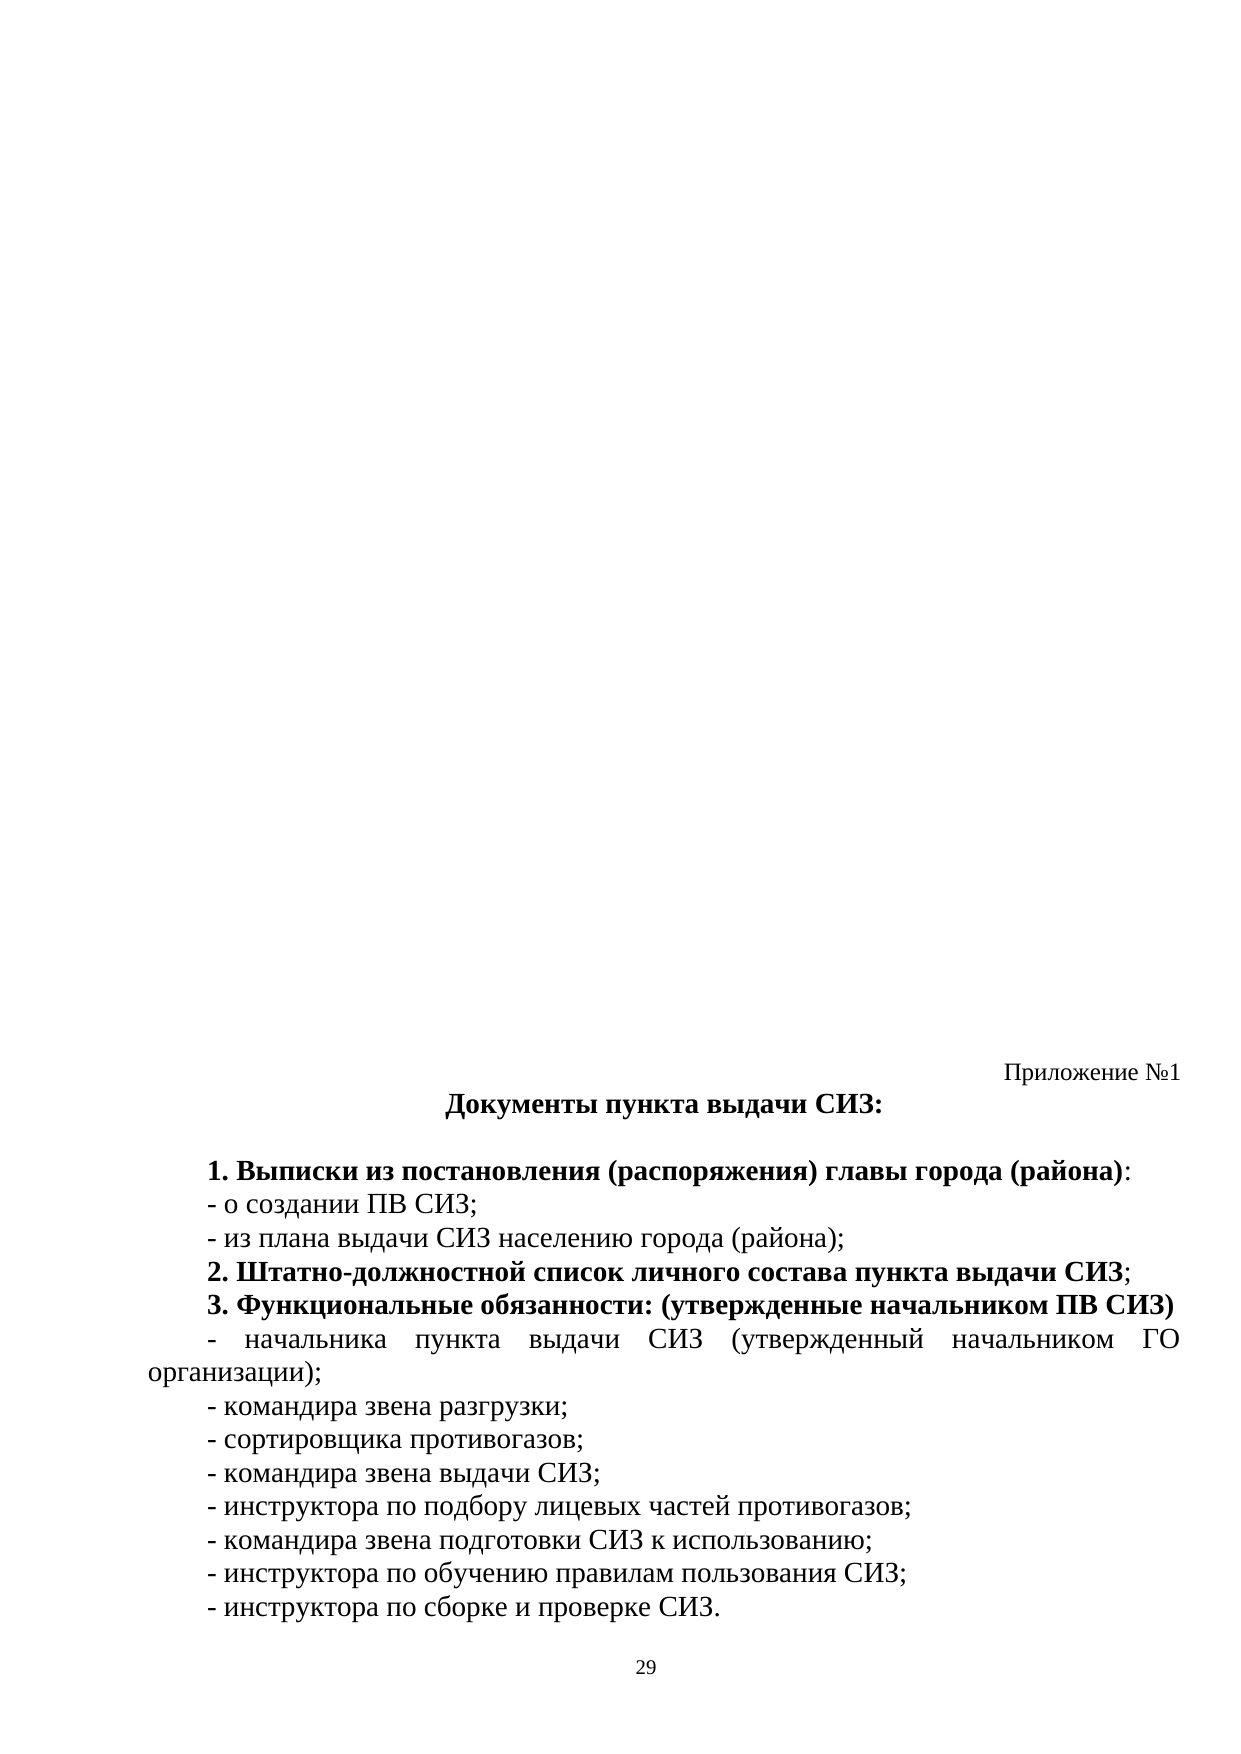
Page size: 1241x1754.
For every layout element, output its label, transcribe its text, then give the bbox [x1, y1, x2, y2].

text - инструктора по подбору лицевых частей противогазов; [148, 1488, 1181, 1522]
text - инструктора по сборке и проверке СИЗ. [148, 1589, 1181, 1623]
text Документы пункта выдачи СИЗ: [148, 1086, 1181, 1119]
text - командира звена подготовки СИЗ к использованию; [148, 1522, 1181, 1556]
text - инструктора по обучению правилам пользования СИЗ; [148, 1556, 1181, 1589]
text 3. Функциональные обязанности: (утвержденные начальником ПВ СИЗ) [148, 1287, 1181, 1321]
text Приложение №1 [148, 1057, 1181, 1086]
text - о создании ПВ СИЗ; [148, 1187, 1181, 1220]
text - командира звена выдачи СИЗ; [148, 1455, 1181, 1488]
text 1. Выписки из постановления (распоряжения) главы города (района): [148, 1153, 1181, 1187]
text - начальника пункта выдачи СИЗ (утвержденный начальником ГО организации); [148, 1321, 1181, 1388]
text - из плана выдачи СИЗ населению города (района); [148, 1220, 1181, 1254]
text - сортировщика противогазов; [148, 1421, 1181, 1455]
text 2. Штатно-должностной список личного состава пункта выдачи СИЗ; [148, 1254, 1181, 1287]
text - командира звена разгрузки; [148, 1388, 1181, 1421]
